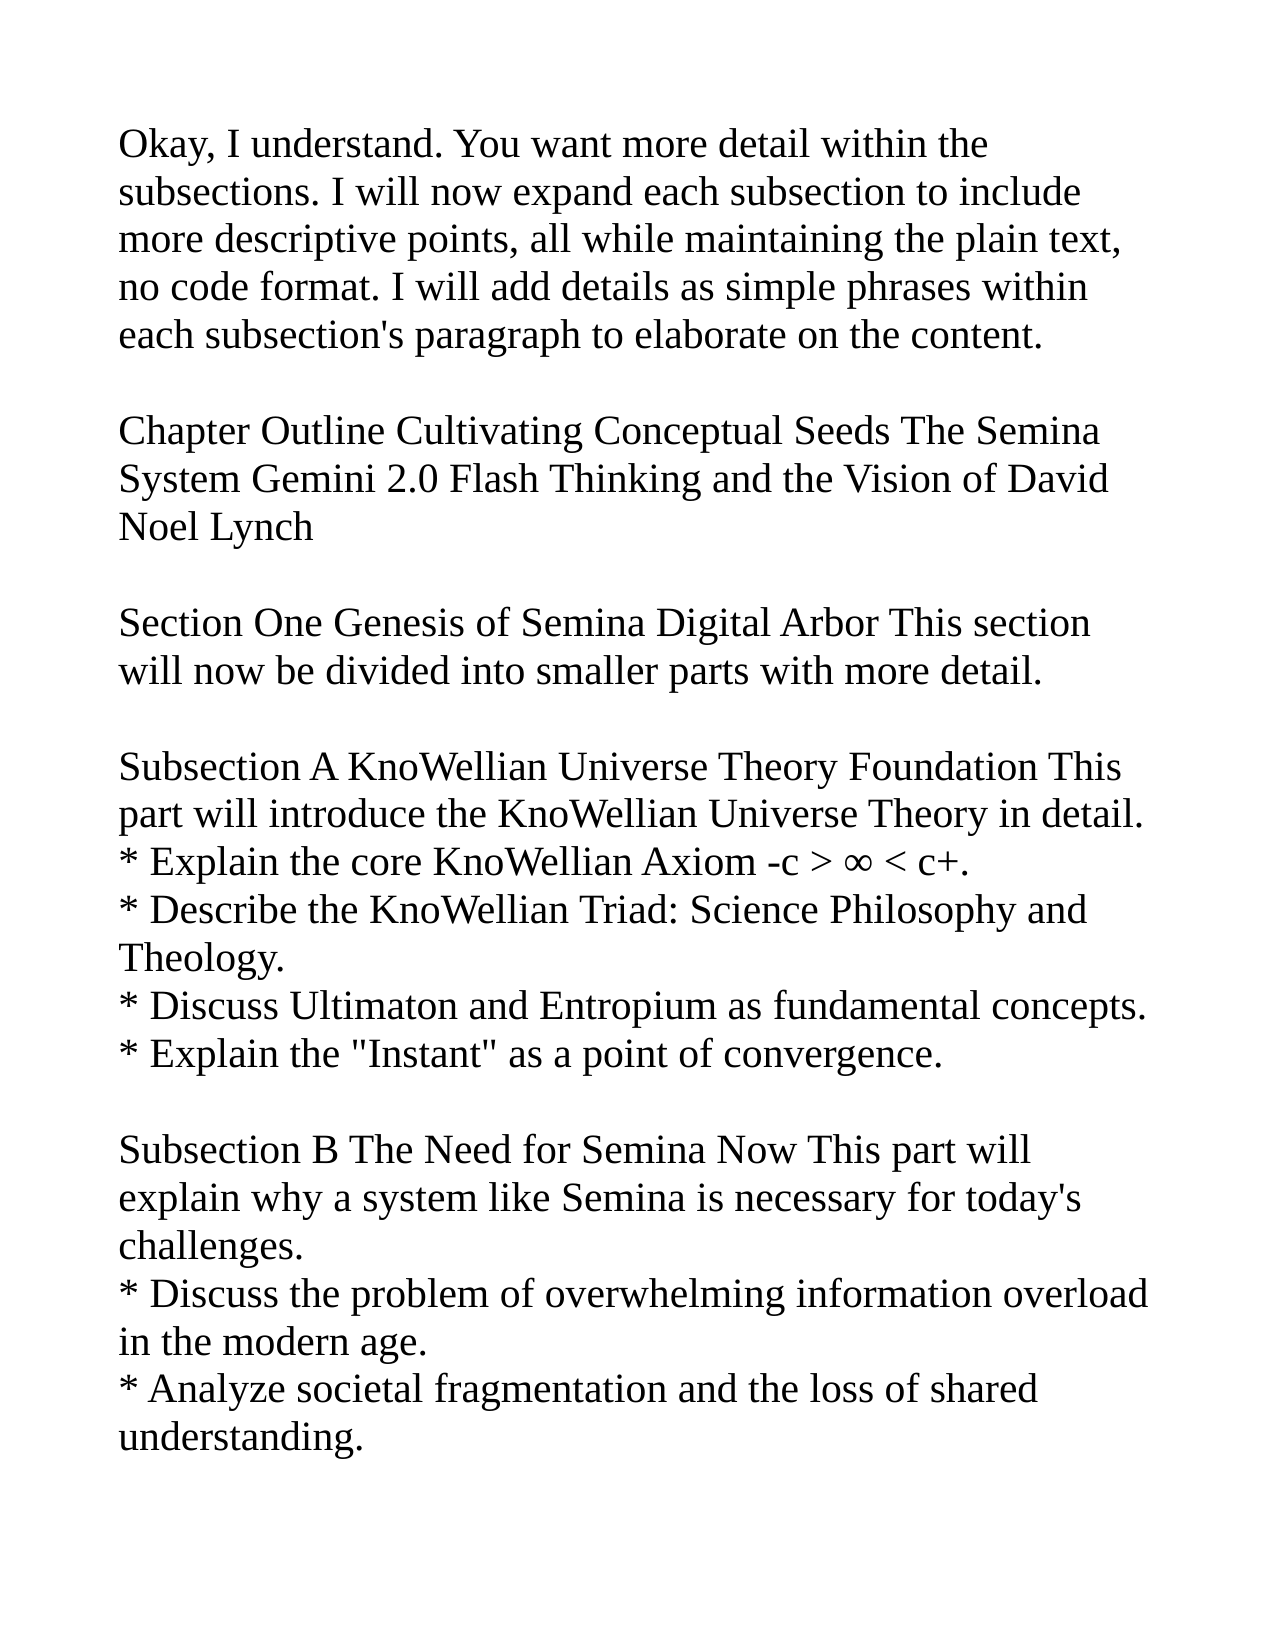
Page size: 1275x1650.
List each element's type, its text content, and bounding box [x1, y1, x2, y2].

text Chapter Outline Cultivating Conceptual Seeds The Semina System Gemini 2.0 Flash Thinking and the Vision of David Noel Lynch [118, 406, 1157, 549]
text * Explain the core KnoWellian Axiom -c > ∞ < c+. [118, 837, 1157, 885]
text Section One Genesis of Semina Digital Arbor This section will now be divided into smaller parts with more detail. [118, 597, 1157, 693]
text Subsection B The Need for Semina Now This part will explain why a system like Semina is necessary for today's challenges. [118, 1124, 1157, 1268]
text * Explain the "Instant" as a point of convergence. [118, 1028, 1157, 1076]
text Subsection A KnoWellian Universe Theory Foundation This part will introduce the KnoWellian Universe Theory in detail. [118, 741, 1157, 837]
text * Describe the KnoWellian Triad: Science Philosophy and Theology. [118, 885, 1157, 981]
text Okay, I understand. You want more detail within the subsections. I will now expand each subsection to include more descriptive points, all while maintaining the plain text, no code format. I will add details as simple phrases within each subsection's paragraph to elaborate on the content. [118, 118, 1157, 358]
text * Analyze societal fragmentation and the loss of shared understanding. [118, 1364, 1157, 1460]
text * Discuss Ultimaton and Entropium as fundamental concepts. [118, 981, 1157, 1028]
text * Discuss the problem of overwhelming information overload in the modern age. [118, 1268, 1157, 1364]
